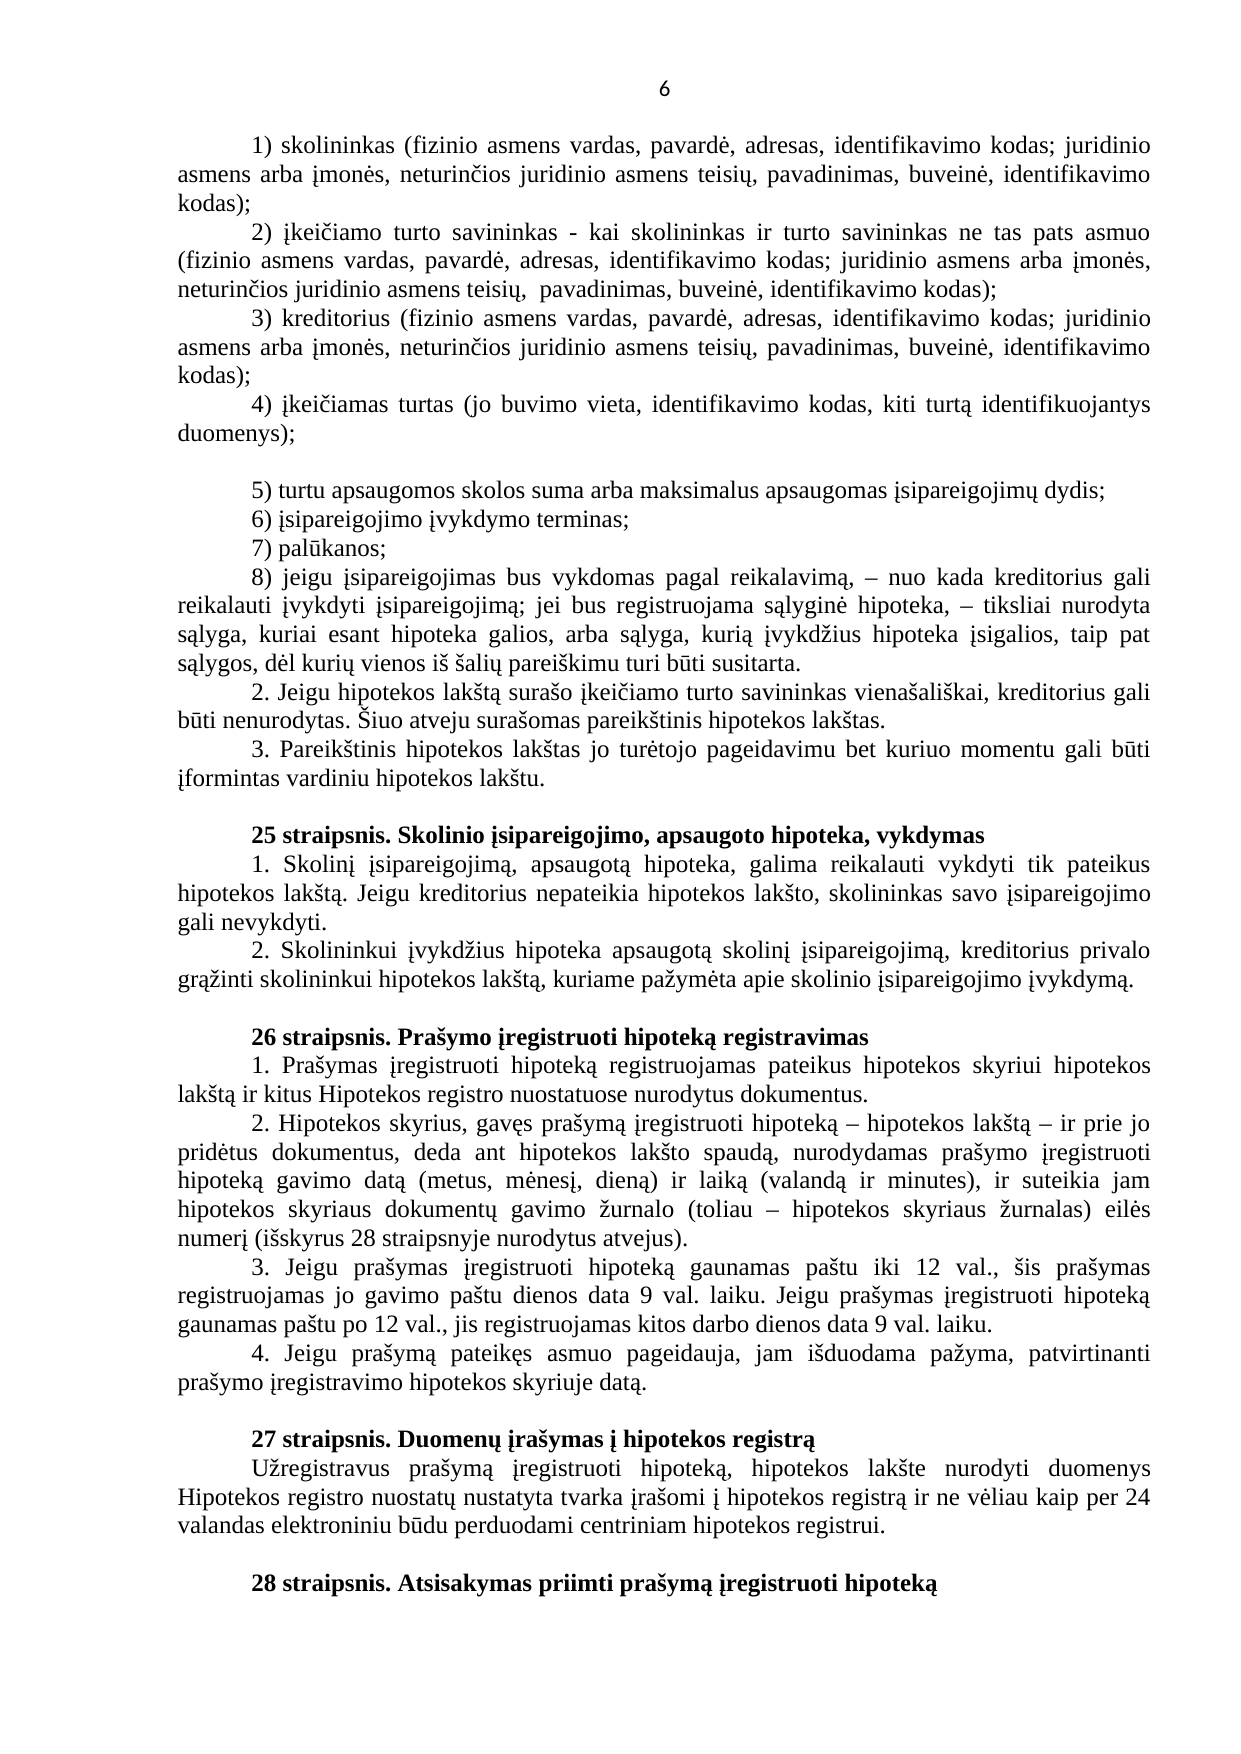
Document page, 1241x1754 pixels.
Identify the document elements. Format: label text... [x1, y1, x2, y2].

text 27 straipsnis. Duomenų įrašymas į hipotekos registrą [177, 1424, 1152, 1453]
text 7) palūkanos; [177, 533, 1152, 562]
text 6) įsipareigojimo įvykdymo terminas; [177, 504, 1152, 533]
text 2. Jeigu hipotekos lakštą surašo įkeičiamo turto savininkas vienašališkai, kreditorius gali būti nenurodytas. Šiuo atveju surašomas pareikštinis hipotekos lakštas. [177, 677, 1152, 734]
text 1. Skolinį įsipareigojimą, apsaugotą hipoteka, galima reikalauti vykdyti tik pateikus hipotekos lakštą. Jeigu kreditorius nepateikia hipotekos lakšto, skolininkas savo įsipareigojimo gali nevykdyti. [177, 849, 1152, 936]
text 2) įkeičiamo turto savininkas - kai skolininkas ir turto savininkas ne tas pats asmuo (fizinio asmens vardas, pavardė, adresas, identifikavimo kodas; juridinio asmens arba įmonės, neturinčios juridinio asmens teisių, pavadinimas, buveinė, identifikavimo kodas); [177, 217, 1152, 303]
text 3. Pareikštinis hipotekos lakštas jo turėtojo pageidavimu bet kuriuo momentu gali būti įformintas vardiniu hipotekos lakštu. [177, 734, 1152, 792]
text 5) turtu apsaugomos skolos suma arba maksimalus apsaugomas įsipareigojimų dydis; [177, 476, 1152, 504]
text 4) įkeičiamas turtas (jo buvimo vieta, identifikavimo kodas, kiti turtą identifikuojantys duomenys); [177, 389, 1152, 447]
text 4. Jeigu prašymą pateikęs asmuo pageidauja, jam išduodama pažyma, patvirtinanti prašymo įregistravimo hipotekos skyriuje datą. [177, 1338, 1152, 1396]
text 25 straipsnis. Skolinio įsipareigojimo, apsaugoto hipoteka, vykdymas [177, 821, 1152, 849]
text 3) kreditorius (fizinio asmens vardas, pavardė, adresas, identifikavimo kodas; juridinio asmens arba įmonės, neturinčios juridinio asmens teisių, pavadinimas, buveinė, identifikavimo kodas); [177, 303, 1152, 389]
text 1. Prašymas įregistruoti hipoteką registruojamas pateikus hipotekos skyriui hipotekos lakštą ir kitus Hipotekos registro nuostatuose nurodytus dokumentus. [177, 1051, 1152, 1108]
text 2. Hipotekos skyrius, gavęs prašymą įregistruoti hipoteką – hipotekos lakštą – ir prie jo pridėtus dokumentus, deda ant hipotekos lakšto spaudą, nurodydamas prašymo įregistruoti hipoteką gavimo datą (metus, mėnesį, dieną) ir laiką (valandą ir minutes), ir suteikia jam hipotekos skyriaus dokumentų gavimo žurnalo (toliau – hipotekos skyriaus žurnalas) eilės numerį (išskyrus 28 straipsnyje nurodytus atvejus). [177, 1108, 1152, 1252]
text Užregistravus prašymą įregistruoti hipoteką, hipotekos lakšte nurodyti duomenys Hipotekos registro nuostatų nustatyta tvarka įrašomi į hipotekos registrą ir ne vėliau kaip per 24 valandas elektroniniu būdu perduodami centriniam hipotekos registrui. [177, 1453, 1152, 1539]
text 3. Jeigu prašymas įregistruoti hipoteką gaunamas paštu iki 12 val., šis prašymas registruojamas jo gavimo paštu dienos data 9 val. laiku. Jeigu prašymas įregistruoti hipoteką gaunamas paštu po 12 val., jis registruojamas kitos darbo dienos data 9 val. laiku. [177, 1252, 1152, 1338]
text 8) jeigu įsipareigojimas bus vykdomas pagal reikalavimą, – nuo kada kreditorius gali reikalauti įvykdyti įsipareigojimą; jei bus registruojama sąlyginė hipoteka, – tiksliai nurodyta sąlyga, kuriai esant hipoteka galios, arba sąlyga, kurią įvykdžius hipoteka įsigalios, taip pat sąlygos, dėl kurių vienos iš šalių pareiškimu turi būti susitarta. [177, 562, 1152, 677]
text 2. Skolininkui įvykdžius hipoteka apsaugotą skolinį įsipareigojimą, kreditorius privalo grąžinti skolininkui hipotekos lakštą, kuriame pažymėta apie skolinio įsipareigojimo įvykdymą. [177, 936, 1152, 993]
text 28 straipsnis. Atsisakymas priimti prašymą įregistruoti hipoteką [177, 1568, 1152, 1597]
text 1) skolininkas (fizinio asmens vardas, pavardė, adresas, identifikavimo kodas; juridinio asmens arba įmonės, neturinčios juridinio asmens teisių, pavadinimas, buveinė, identifikavimo kodas); [177, 131, 1152, 217]
text 26 straipsnis. Prašymo įregistruoti hipoteką registravimas [177, 1022, 1152, 1051]
